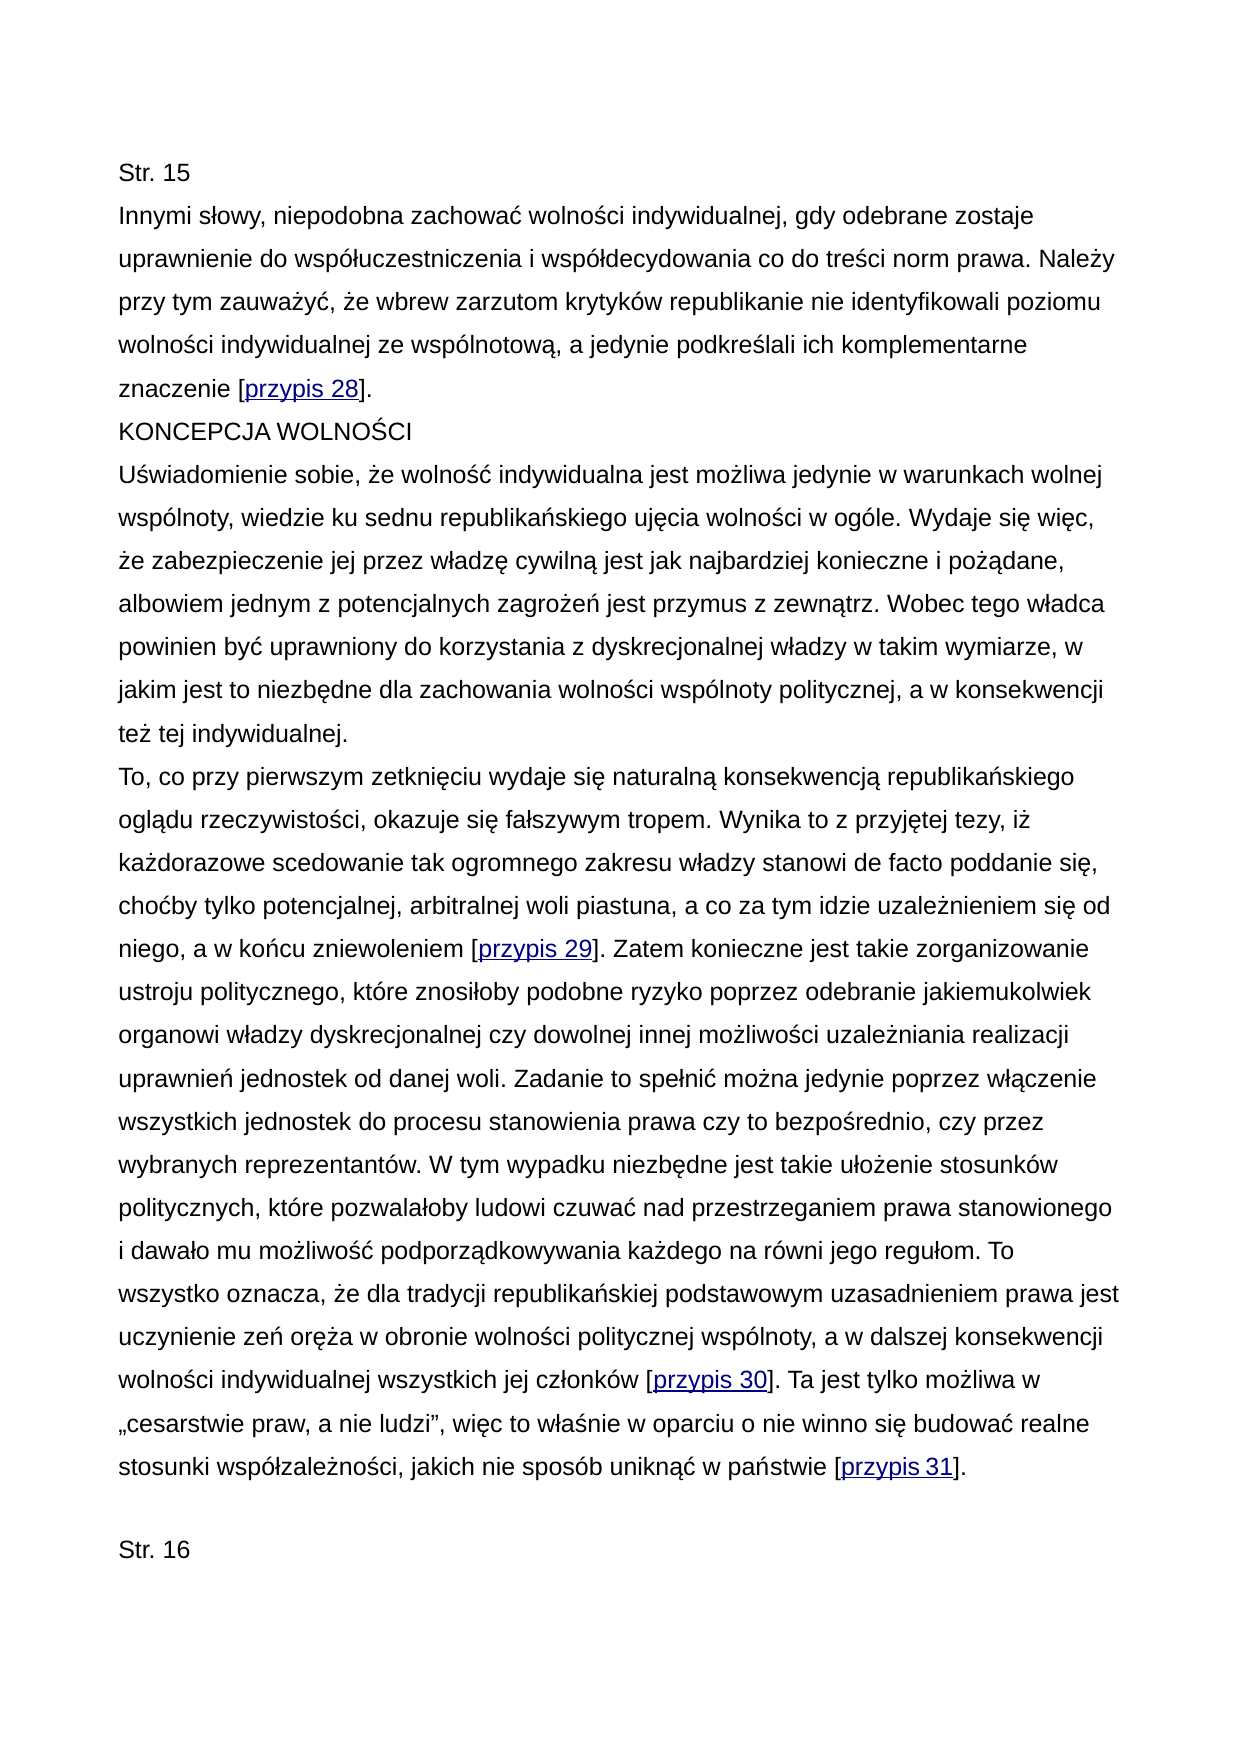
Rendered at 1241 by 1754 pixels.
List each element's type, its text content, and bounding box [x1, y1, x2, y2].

text Innymi słowy, niepodobna zachować wolności indywidualnej, gdy odebrane zostaje uprawnienie do współuczestniczenia i współdecydowania co do treści norm prawa. Należy przy tym zauważyć, że wbrew zarzutom krytyków republikanie nie identyfikowali poziomu wolności indywidualnej ze wspólnotową, a jedynie podkreślali ich komplementarne znaczenie [przypis 28]. [118, 201, 1122, 402]
text To, co przy pierwszym zetknięciu wydaje się naturalną konsekwencją republikańskiego oglądu rzeczywistości, okazuje się fałszywym tropem. Wynika to z przyjętej tezy, iż każdorazowe scedowanie tak ogromnego zakresu władzy stanowi de facto poddanie się, choćby tylko potencjalnej, arbitralnej woli piastuna, a co za tym idzie uzależnieniem się od niego, a w końcu zniewoleniem [przypis 29]. Zatem konieczne jest takie zorganizowanie ustroju politycznego, które znosiłoby podobne ryzyko poprzez odebranie jakiemukolwiek organowi władzy dyskrecjonalnej czy dowolnej innej możliwości uzależniania realizacji uprawnień jednostek od danej woli. Zadanie to spełnić można jedynie poprzez włączenie wszystkich jednostek do procesu stanowienia prawa czy to bezpośrednio, czy przez wybranych reprezentantów. W tym wypadku niezbędne jest takie ułożenie stosunków politycznych, które pozwalałoby ludowi czuwać nad przestrzeganiem prawa stanowionego i dawało mu możliwość podporządkowywania każdego na równi jego regułom. To wszystko oznacza, że dla tradycji republikańskiej podstawowym uzasadnieniem prawa jest uczynienie zeń oręża w obronie wolności politycznej wspólnoty, a w dalszej konsekwencji wolności indywidualnej wszystkich jej członków [przypis 30]. Ta jest tylko możliwa w „cesarstwie praw, a nie ludzi”, więc to właśnie w oparciu o nie winno się budować realne stosunki współzależności, jakich nie sposób uniknąć w państwie [przypis 31]. [118, 762, 1122, 1481]
text Str. 16 [118, 1535, 1122, 1563]
subtitle KONCEPCJA WOLNOŚCI [118, 417, 1122, 446]
text Uświadomienie sobie, że wolność indywidualna jest możliwa jedynie w warunkach wolnej wspólnoty, wiedzie ku sednu republikańskiego ujęcia wolności w ogóle. Wydaje się więc, że zabezpieczenie jej przez władzę cywilną jest jak najbardziej konieczne i pożądane, albowiem jednym z potencjalnych zagrożeń jest przymus z zewnątrz. Wobec tego władca powinien być uprawniony do korzystania z dyskrecjonalnej władzy w takim wymiarze, w jakim jest to niezbędne dla zachowania wolności wspólnoty politycznej, a w konsekwencji też tej indywidualnej. [118, 460, 1122, 747]
text Str. 15 [118, 158, 1122, 187]
